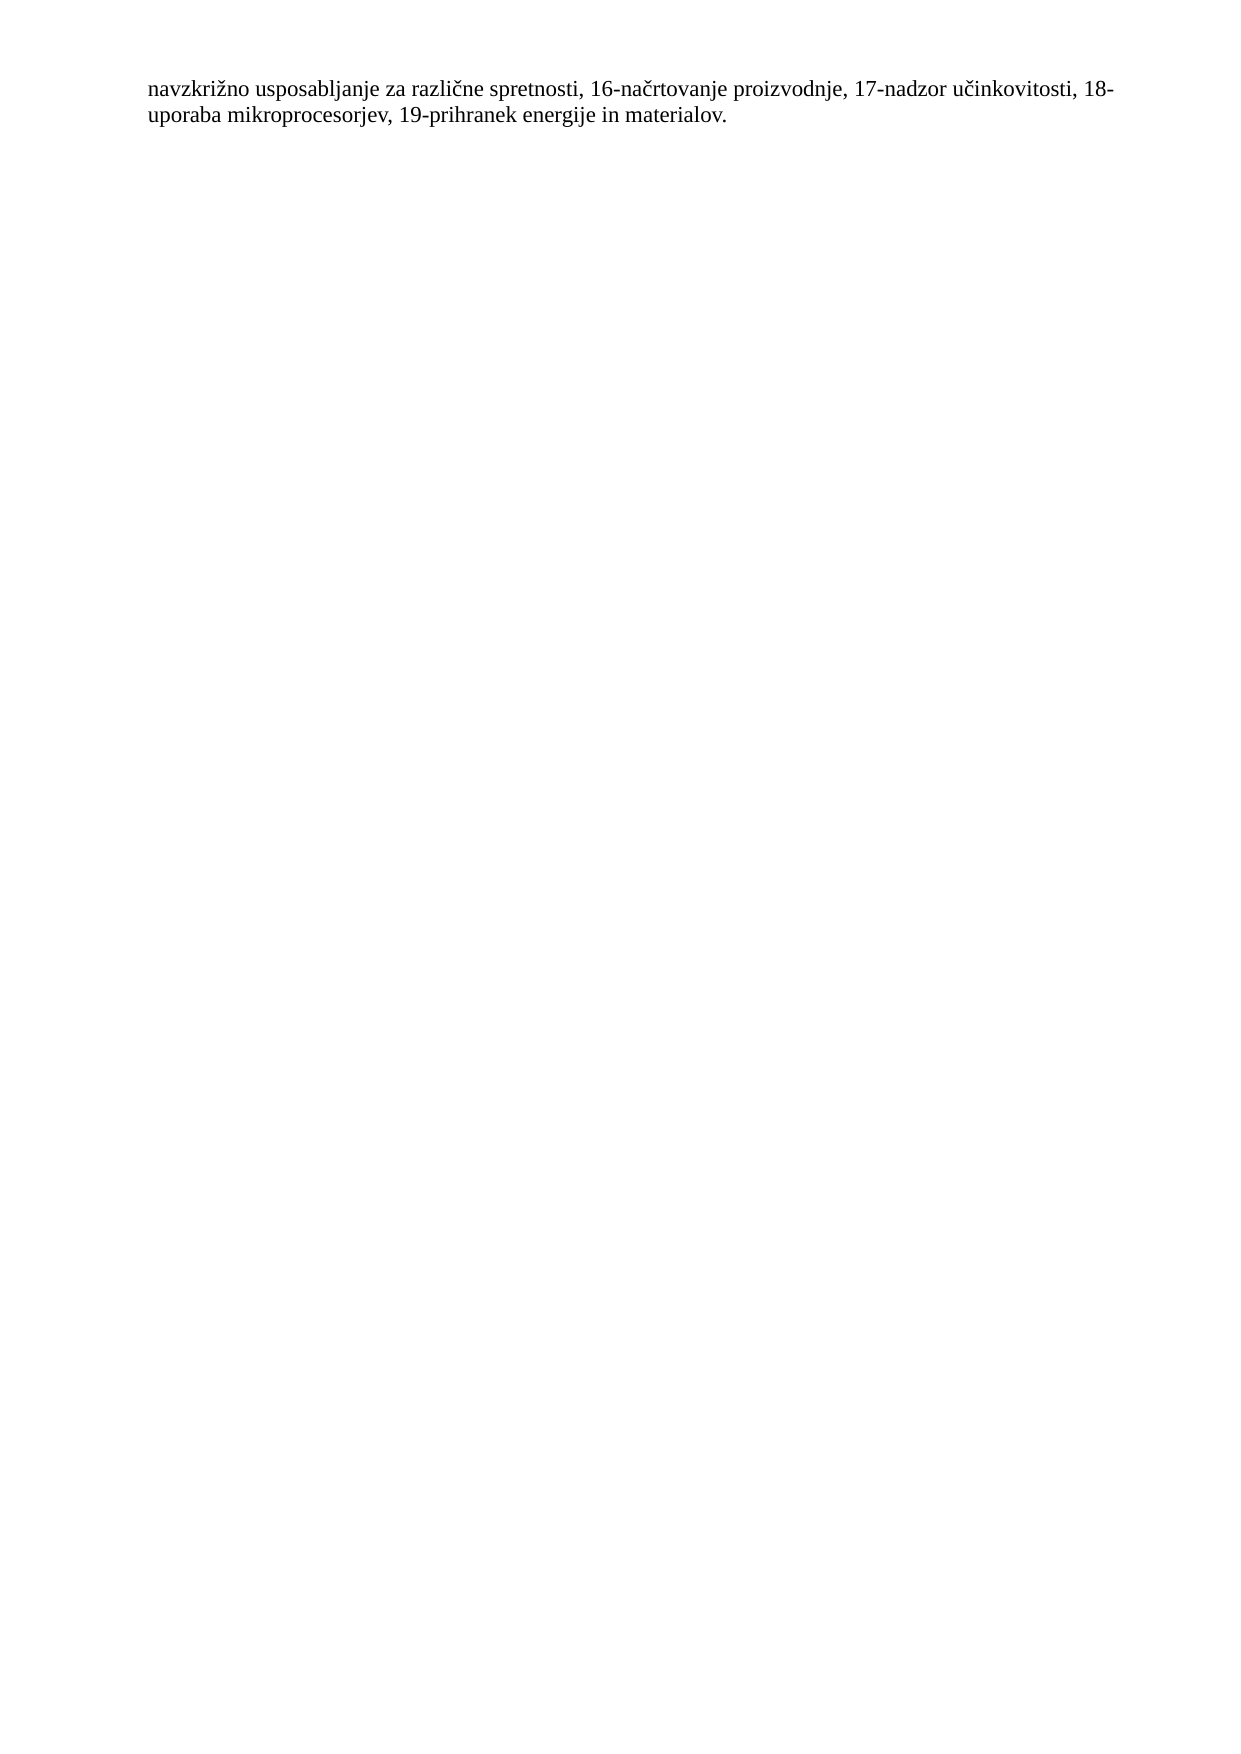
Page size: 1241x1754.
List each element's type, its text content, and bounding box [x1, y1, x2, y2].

text navzkrižno usposabljanje za različne spretnosti, 16-načrtovanje proizvodnje, 17-nadzor učinkovitosti, 18-uporaba mikroprocesorjev, 19-prihranek energije in materialov. [148, 75, 1144, 128]
